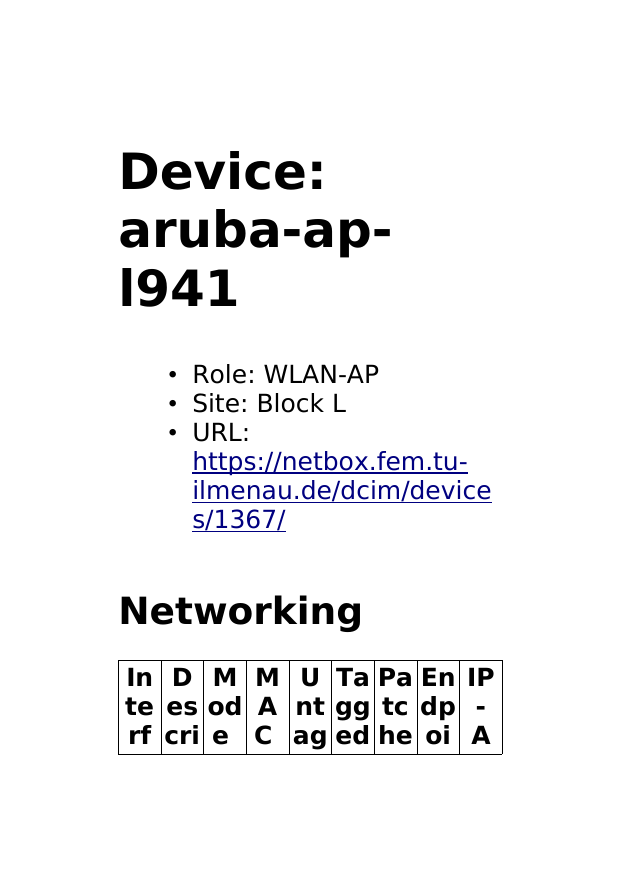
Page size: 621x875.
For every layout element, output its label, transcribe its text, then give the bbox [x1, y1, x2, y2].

subtitle Networking [118, 589, 502, 633]
list Site: Block L [177, 389, 502, 418]
table_header Untag [290, 661, 331, 754]
table_header Descri [162, 661, 203, 754]
table_header Patche [375, 661, 417, 754]
table_header MAC [247, 661, 289, 754]
list URL: https://netbox.fem.tu-ilmenau.de/dcim/devices/1367/ [177, 418, 502, 535]
list Role: WLAN-AP [177, 360, 502, 389]
table_header Mode [204, 661, 246, 754]
table_header Interf [119, 661, 161, 754]
table_header IP-A [460, 661, 502, 754]
subtitle Device: aruba-ap-l941 [118, 143, 502, 318]
table_header Endpoi [418, 661, 459, 754]
table_header Tagged [332, 661, 374, 754]
